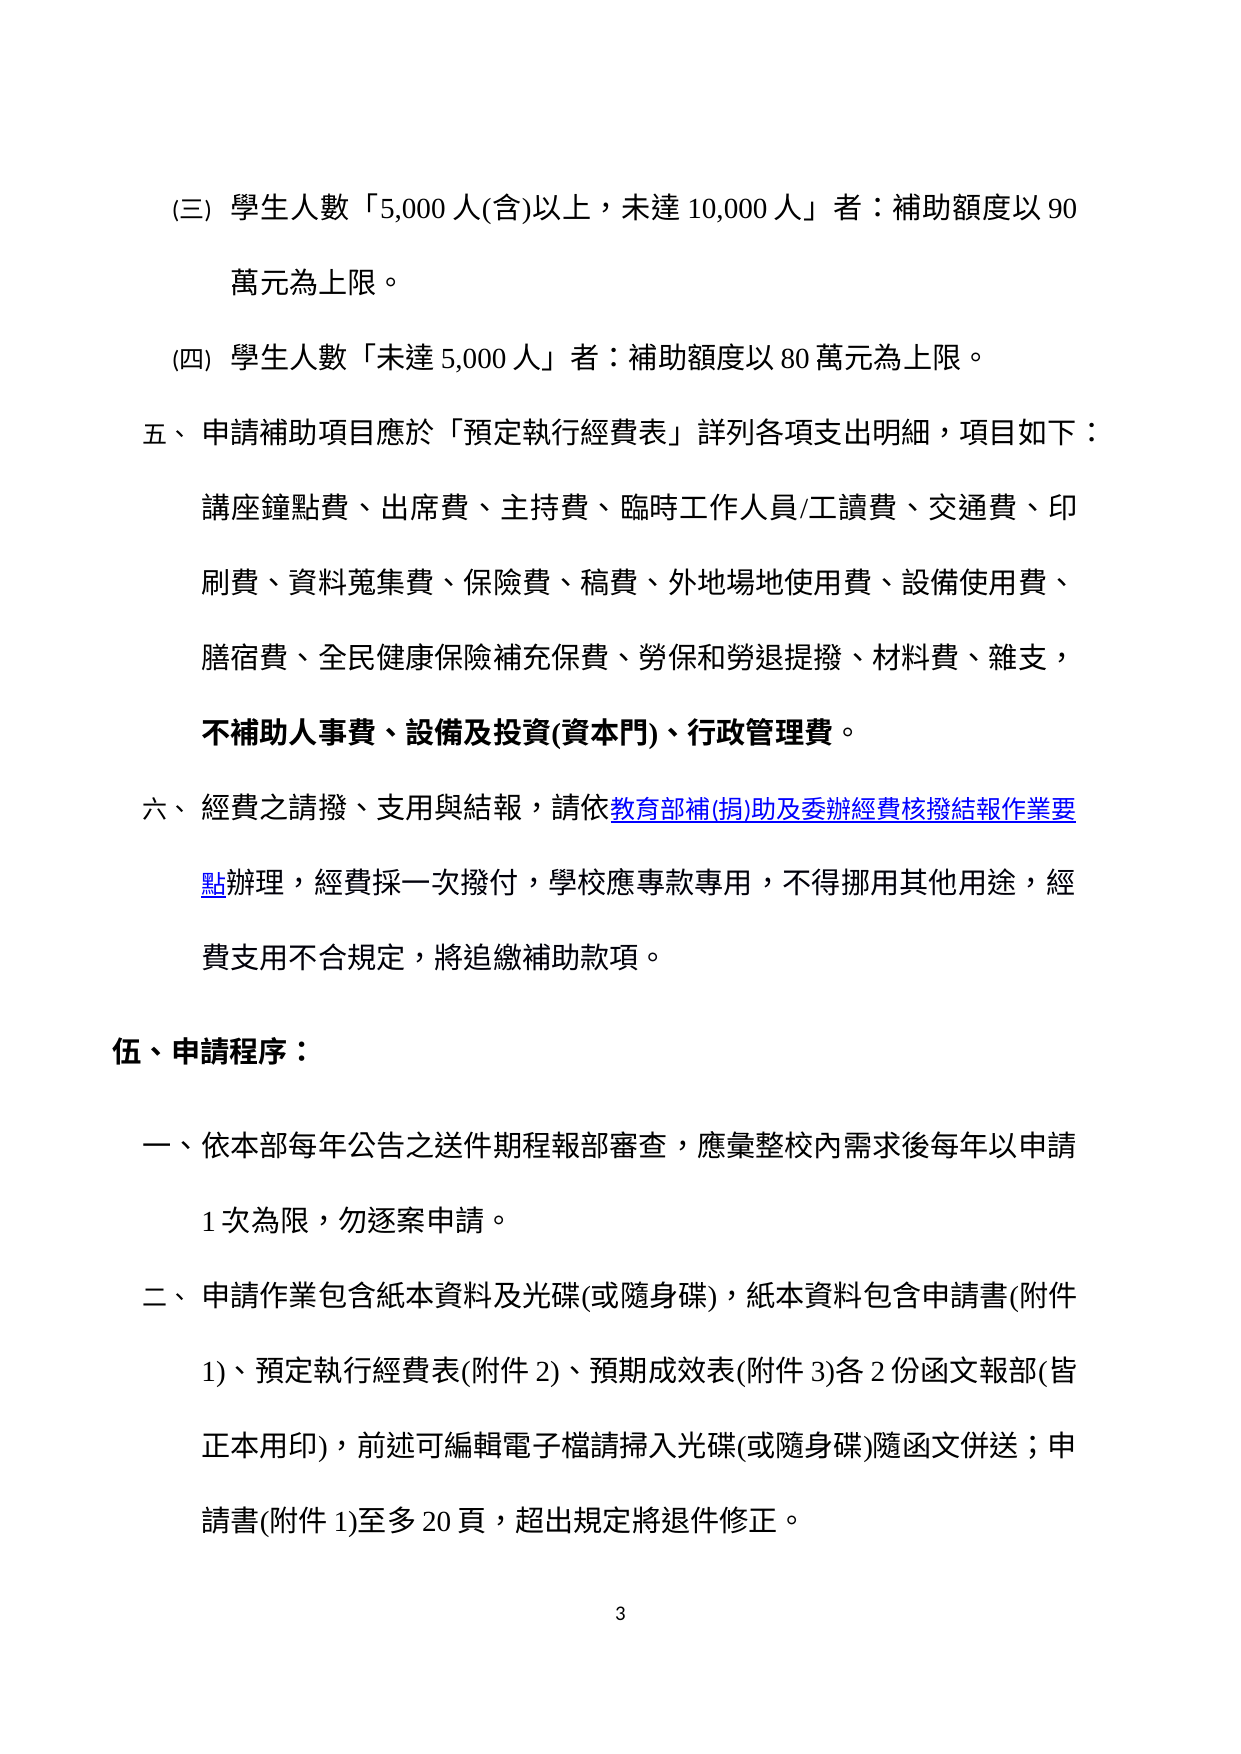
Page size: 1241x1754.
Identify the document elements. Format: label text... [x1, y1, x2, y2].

list 申請補助項目應於「預定執行經費表」詳列各項支出明細，項目如下：講座鐘點費、出席費、主持費、臨時工作人員/工讀費、交通費、印刷費、資料蒐集費、保險費、稿費、外地場地使用費、設備使用費、膳宿費、全民健康保險補充保費、勞保和勞退提撥、材料費、雜支，不補助人事費、設備及投資(資本門)、行政管理費。 [142, 387, 1077, 762]
list 申請作業包含紙本資料及光碟(或隨身碟)，紙本資料包含申請書(附件1)、預定執行經費表(附件2)、預期成效表(附件3)各2份函文報部(皆正本用印)，前述可編輯電子檔請掃入光碟(或隨身碟)隨函文併送；申請書(附件1)至多20頁，超出規定將退件修正。 [142, 1250, 1077, 1550]
list 學生人數「未達5,000人」者：補助額度以80萬元為上限。 [172, 312, 1077, 387]
list 經費之請撥、支用與結報，請依教育部補(捐)助及委辦經費核撥結報作業要點辦理，經費採一次撥付，學校應專款專用，不得挪用其他用途，經費支用不合規定，將追繳補助款項。 [142, 762, 1077, 987]
text 伍、申請程序： [112, 1006, 1077, 1081]
list 學生人數「5,000人(含)以上，未達10,000人」者：補助額度以90萬元為上限。 [172, 162, 1077, 312]
list 依本部每年公告之送件期程報部審查，應彙整校內需求後每年以申請1次為限，勿逐案申請。 [142, 1100, 1077, 1250]
